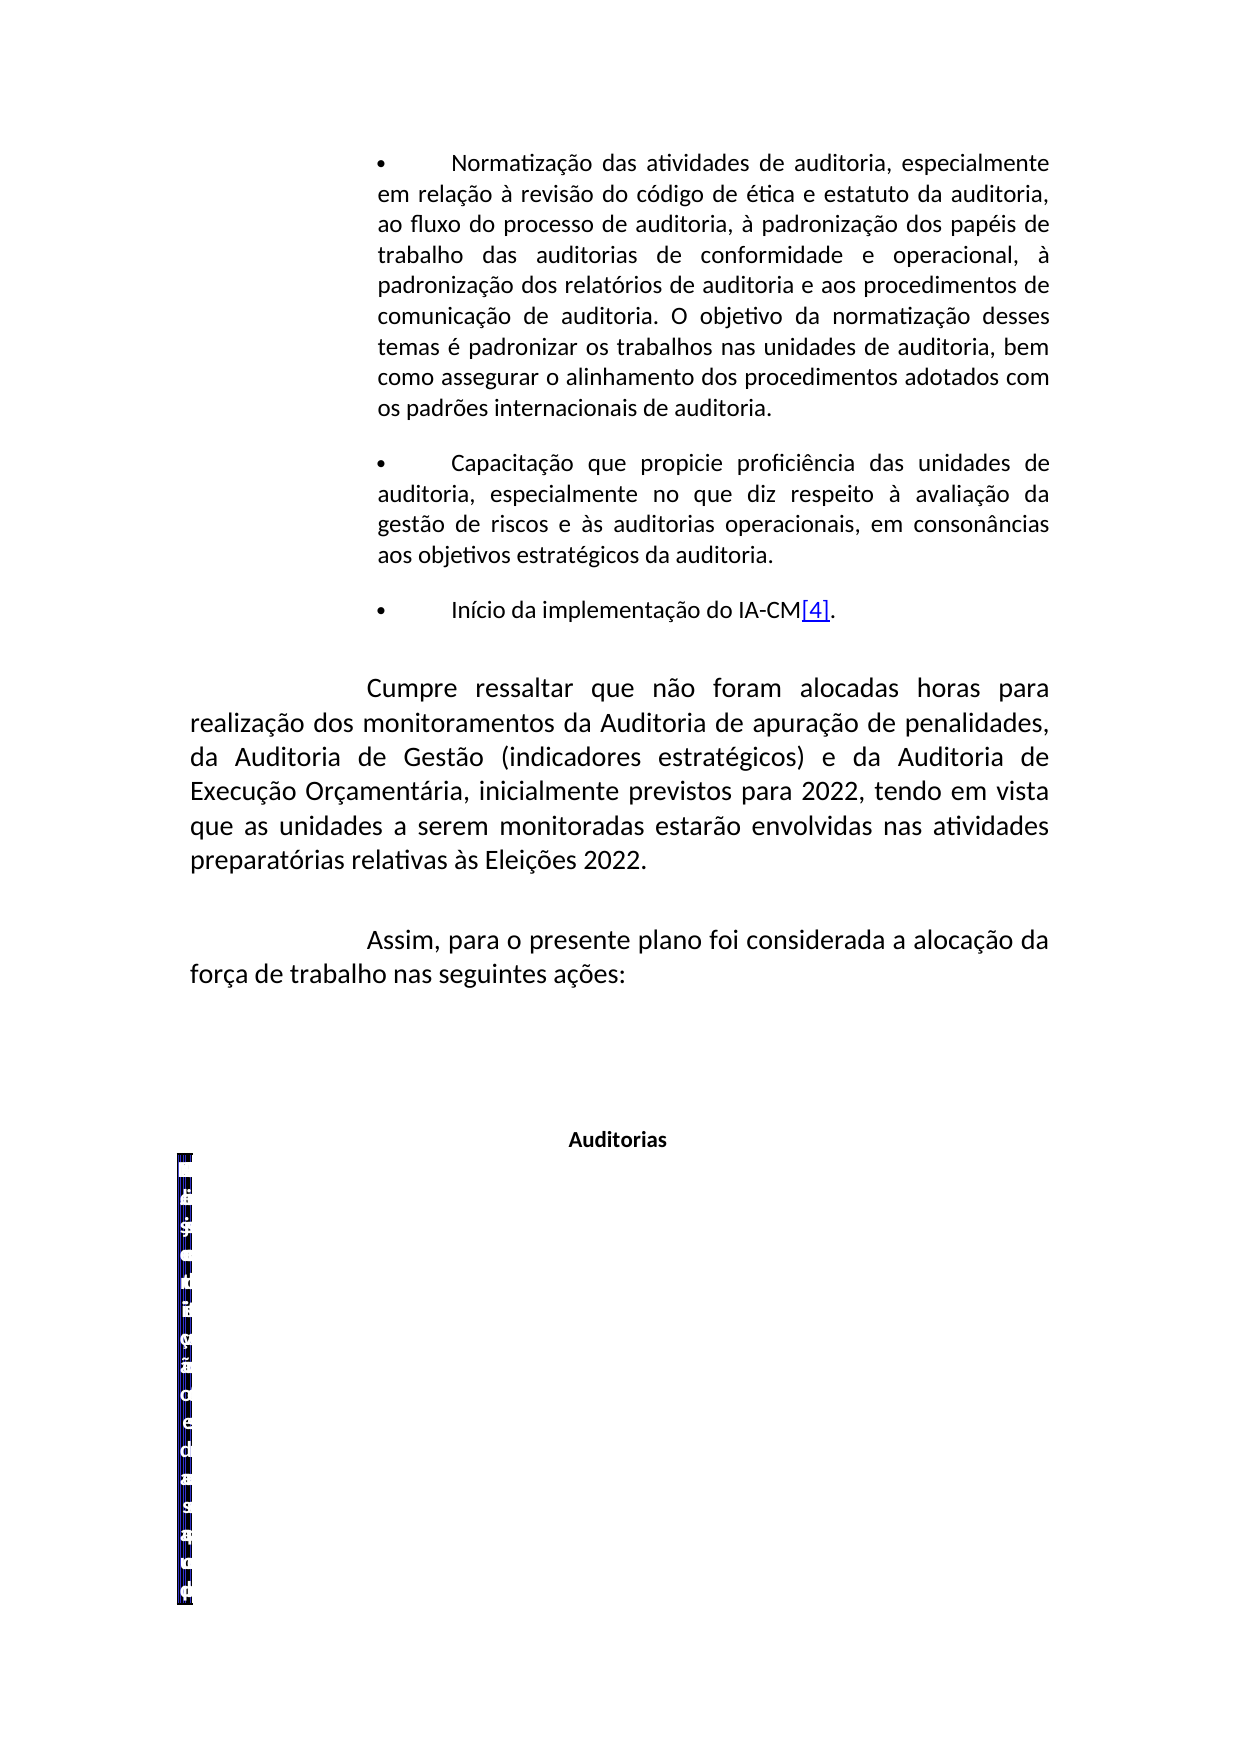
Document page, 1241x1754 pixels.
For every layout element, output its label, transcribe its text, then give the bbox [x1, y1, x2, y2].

text Assim, para o presente plano foi considerada a alocação da força de trabalho nas seguintes ações: [190, 922, 1051, 991]
list Início da implementação do IA-CM[4]. [377, 594, 1051, 625]
list Capacitação que propicie proficiência das unidades de auditoria, especialmente no que diz respeito à avaliação da gestão de riscos e às auditorias operacionais, em consonâncias aos objetivos estratégicos da auditoria. [377, 447, 1051, 569]
text Auditorias [183, 1125, 1057, 1153]
text Cumpre ressaltar que não foram alocadas horas para realização dos monitoramentos da Auditoria de apuração de penalidades, da Auditoria de Gestão (indicadores estratégicos) e da Auditoria de Execução Orçamentária, inicialmente previstos para 2022, tendo em vista que as unidades a serem monitoradas estarão envolvidas nas atividades preparatórias relativas às Eleições 2022. [190, 670, 1051, 876]
list Normatização das atividades de auditoria, especialmente em relação à revisão do código de ética e estatuto da auditoria, ao fluxo do processo de auditoria, à padronização dos papéis de trabalho das auditorias de conformidade e operacional, à padronização dos relatórios de auditoria e aos procedimentos de comunicação de auditoria. O objetivo da normatização desses temas é padronizar os trabalhos nas unidades de auditoria, bem como assegurar o alinhamento dos procedimentos adotados com os padrões internacionais de auditoria. [377, 148, 1051, 422]
